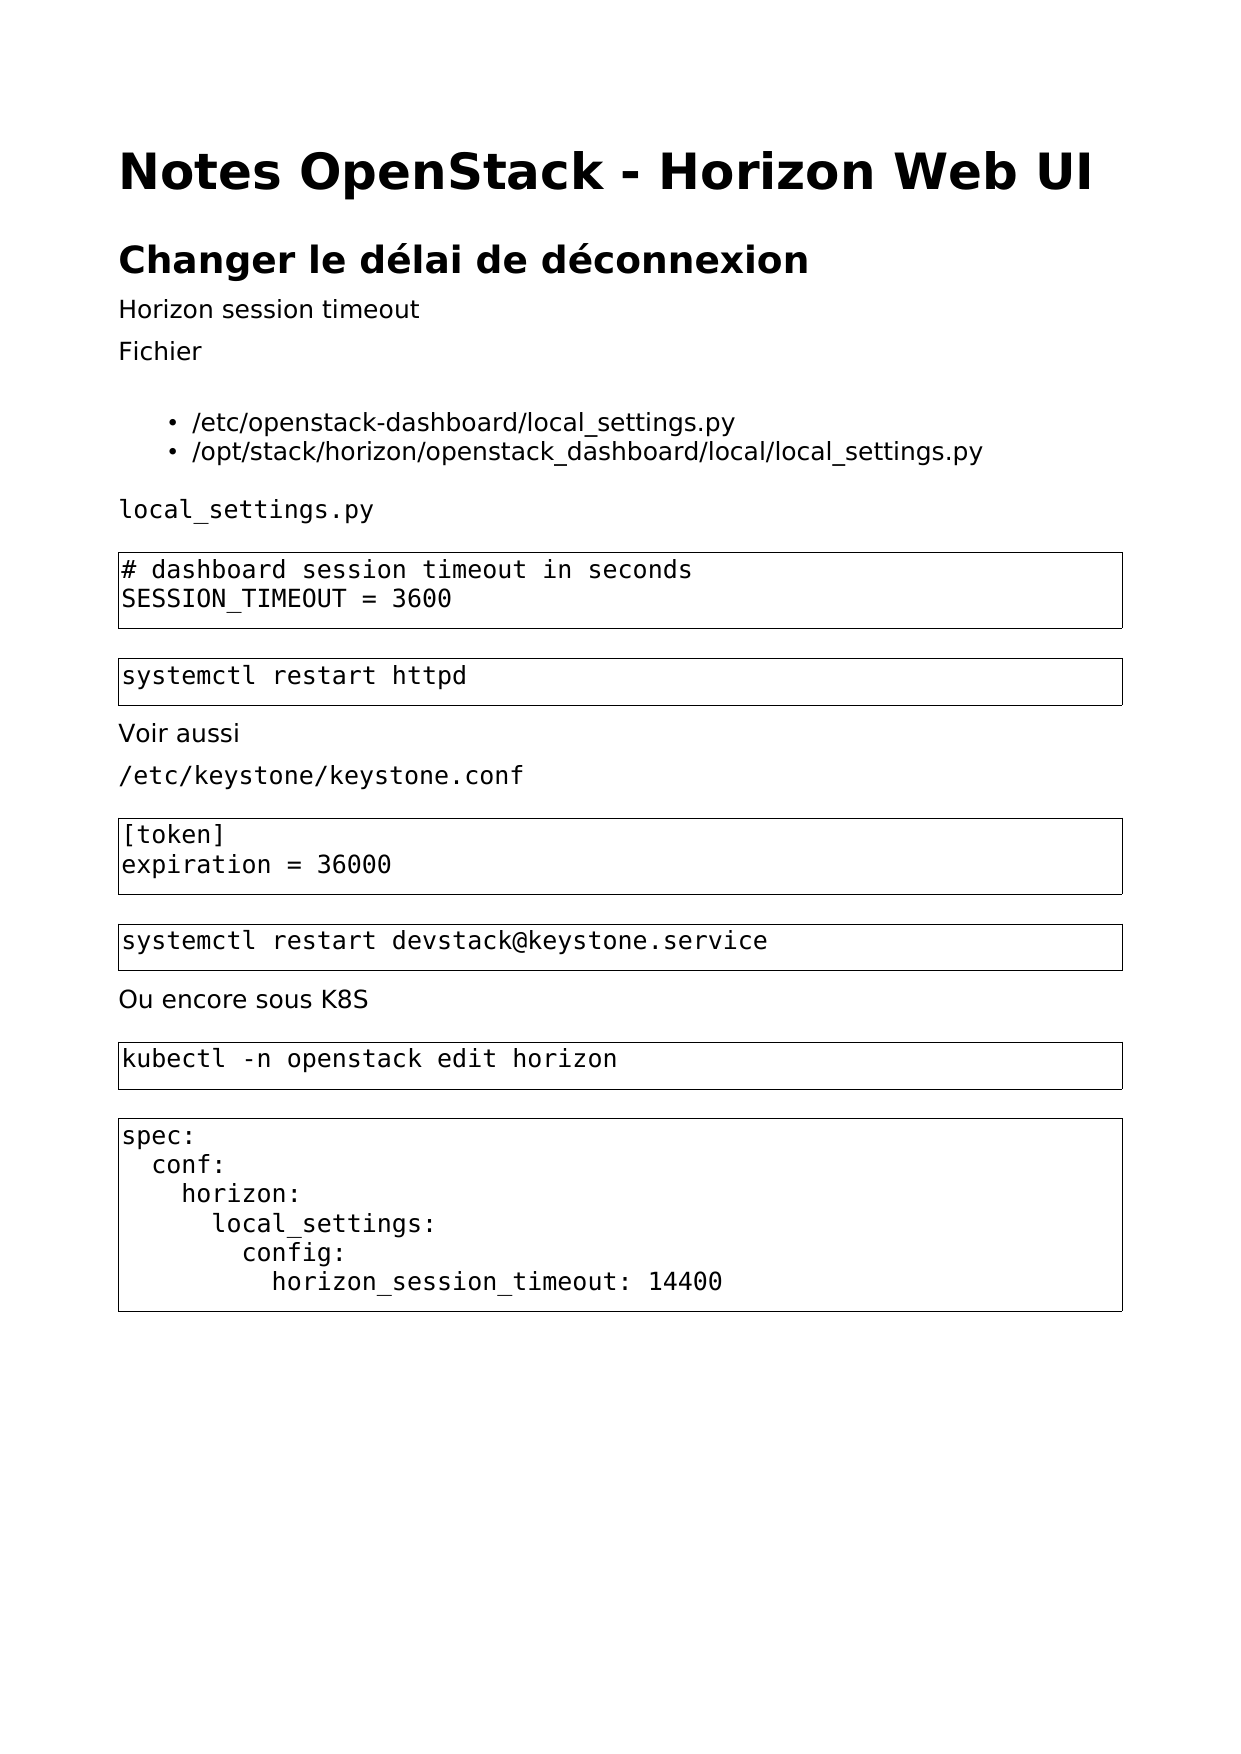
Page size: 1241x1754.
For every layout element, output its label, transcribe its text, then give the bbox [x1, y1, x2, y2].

table_header systemctl restart devstack@keystone.service [119, 925, 1122, 970]
text Fichier [118, 337, 1122, 366]
table_header [token] expiration = 36000 [119, 819, 1122, 894]
subtitle Notes OpenStack - Horizon Web UI [118, 143, 1122, 201]
table_header kubectl -n openstack edit horizon [119, 1043, 1122, 1088]
table_header # dashboard session timeout in seconds SESSION_TIMEOUT = 3600 [119, 553, 1122, 628]
table_header systemctl restart httpd [119, 659, 1122, 705]
table_header spec: conf: horizon: local_settings: config: horizon_session_timeout: 14400 [119, 1119, 1122, 1311]
text /etc/keystone/keystone.conf [118, 761, 1122, 790]
text Voir aussi [118, 719, 1122, 749]
text Ou encore sous K8S [118, 985, 1122, 1014]
text Horizon session timeout [118, 295, 1122, 324]
text local_settings.py [118, 496, 1122, 525]
list /etc/openstack-dashboard/local_settings.py [177, 408, 1122, 437]
list /opt/stack/horizon/openstack_dashboard/local/local_settings.py [177, 437, 1122, 466]
subtitle Changer le délai de déconnexion [118, 239, 1122, 282]
